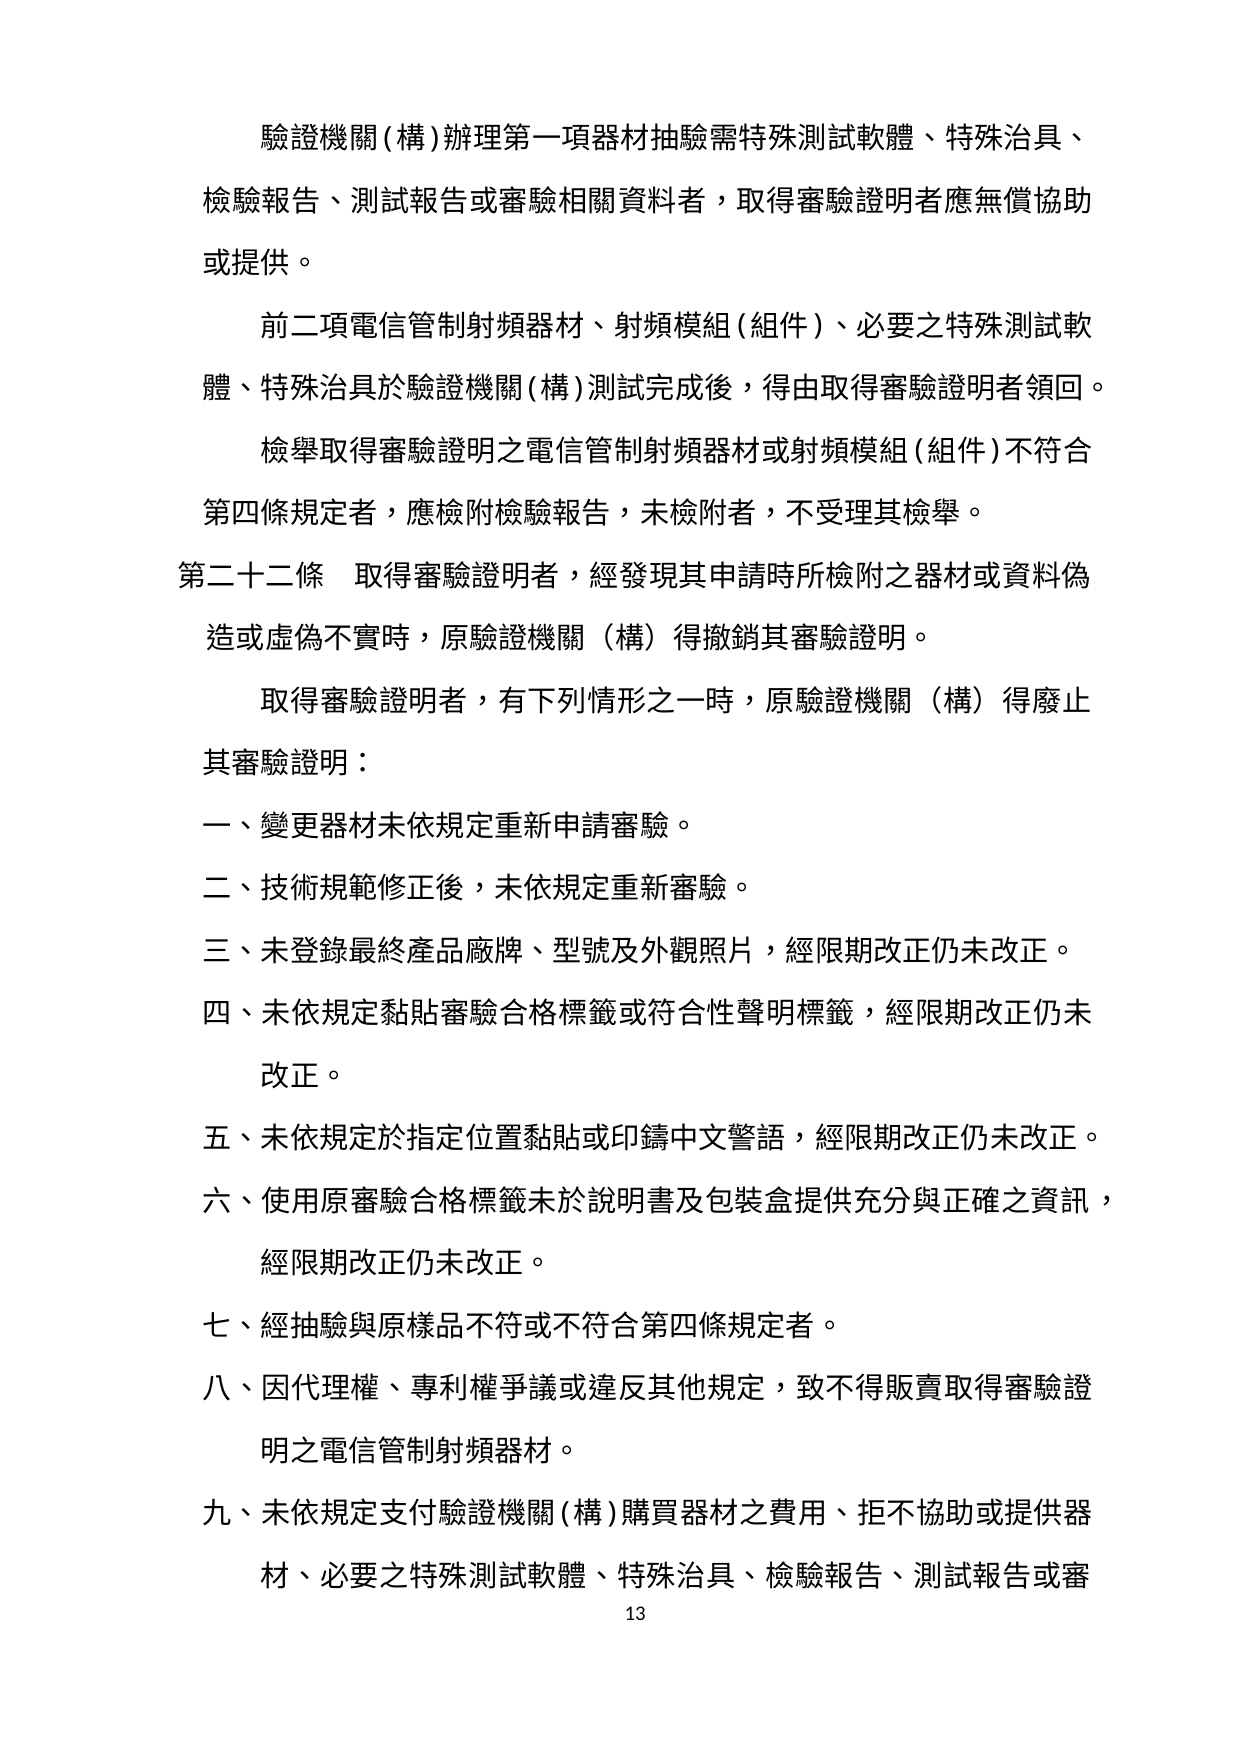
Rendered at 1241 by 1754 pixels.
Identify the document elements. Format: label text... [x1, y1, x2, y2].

text 三、未登錄最終產品廠牌、型號及外觀照片，經限期改正仍未改正。 [202, 907, 1092, 969]
text 前二項電信管制射頻器材、射頻模組(組件)、必要之特殊測試軟體、特殊治具於驗證機關(構)測試完成後，得由取得審驗證明者領回。 [202, 282, 1092, 407]
text 五、未依規定於指定位置黏貼或印鑄中文警語，經限期改正仍未改正。 [202, 1094, 1092, 1157]
text 四、未依規定黏貼審驗合格標籤或符合性聲明標籤，經限期改正仍未改正。 [202, 969, 1092, 1094]
text 六、使用原審驗合格標籤未於說明書及包裝盒提供充分與正確之資訊，經限期改正仍未改正。 [202, 1157, 1092, 1282]
text 一、變更器材未依規定重新申請審驗。 [202, 782, 1092, 844]
text 檢舉取得審驗證明之電信管制射頻器材或射頻模組(組件)不符合第四條規定者，應檢附檢驗報告，未檢附者，不受理其檢舉。 [202, 407, 1092, 532]
text 第二十二條 取得審驗證明者，經發現其申請時所檢附之器材或資料偽造或虛偽不實時，原驗證機關（構）得撤銷其審驗證明。 [177, 532, 1092, 657]
text 九、未依規定支付驗證機關(構)購買器材之費用、拒不協助或提供器材、必要之特殊測試軟體、特殊治具、檢驗報告、測試報告或審 [202, 1469, 1092, 1594]
text 七、經抽驗與原樣品不符或不符合第四條規定者。 [202, 1282, 1092, 1344]
text 驗證機關(構)辦理第一項器材抽驗需特殊測試軟體、特殊治具、檢驗報告、測試報告或審驗相關資料者，取得審驗證明者應無償協助或提供。 [202, 94, 1092, 282]
text 二、技術規範修正後，未依規定重新審驗。 [202, 844, 1092, 907]
text 取得審驗證明者，有下列情形之一時，原驗證機關（構）得廢止其審驗證明： [202, 657, 1092, 782]
text 八、因代理權、專利權爭議或違反其他規定，致不得販賣取得審驗證明之電信管制射頻器材。 [202, 1344, 1092, 1469]
